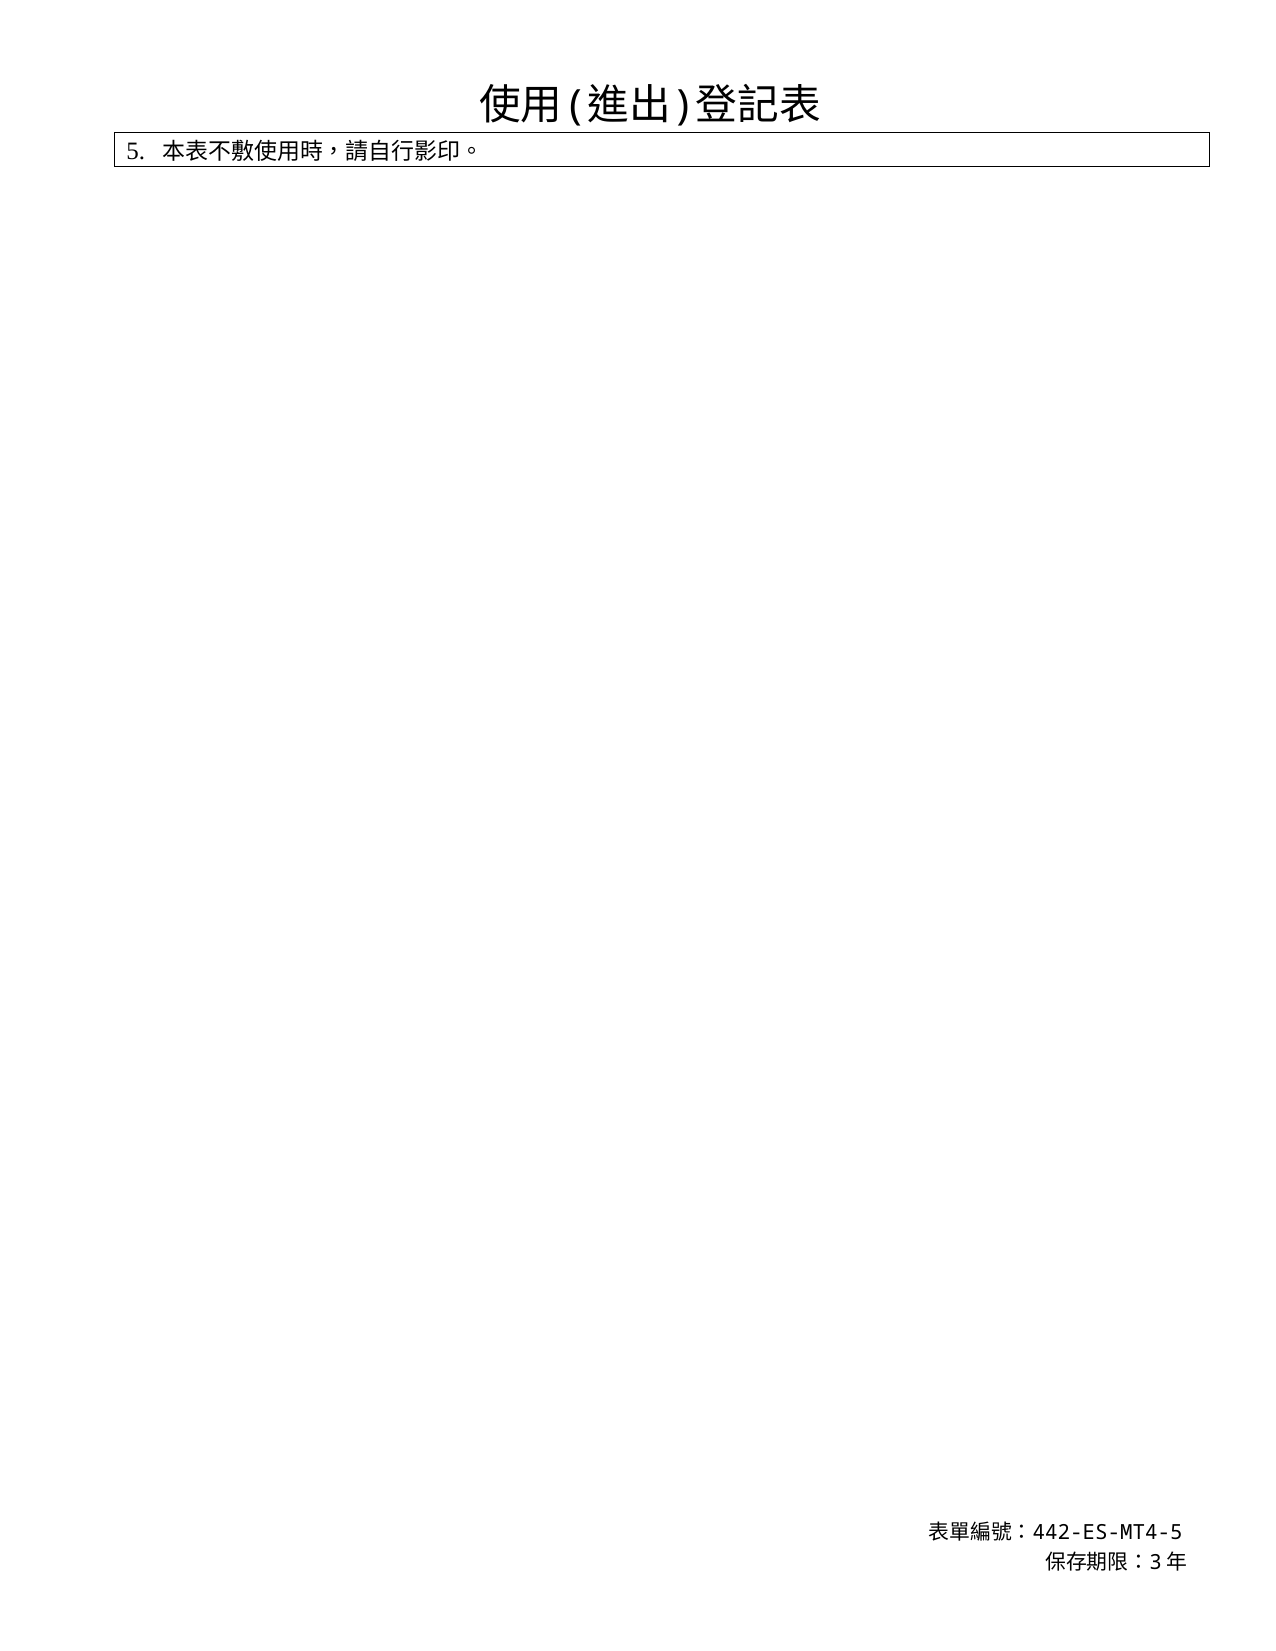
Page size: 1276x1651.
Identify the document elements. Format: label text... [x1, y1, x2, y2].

table_cell 備註： 未接受本實驗場所環境保護暨安全衛生教育訓練者，不得進入本場所及使用相關器具：並應親自簽名；倘有違反願承負相關責任。 操作器具前，須熟讀標準操作流程及注意事項，並穿戴適當個人防護用具；部分器材應採互護制度時，務必兩人以上結伴同行，避免意外發生；使用後請將器材歸位，並保持環境整潔。 鑰匙請於借用當日歸還，謝謝合作。 吳鳳科技大學收集個人資料告知聲明：您所提供的個人資料，本校僅作為業務執行所需之資料用途，不會將您的個人資料提供予第三人或作其他目的之利用。請詳閱本校個資告知聲明書：http://isms.wfu.edu.tw/node/123。 本表不敷使用時，請自行影印。 [115, 133, 1209, 166]
